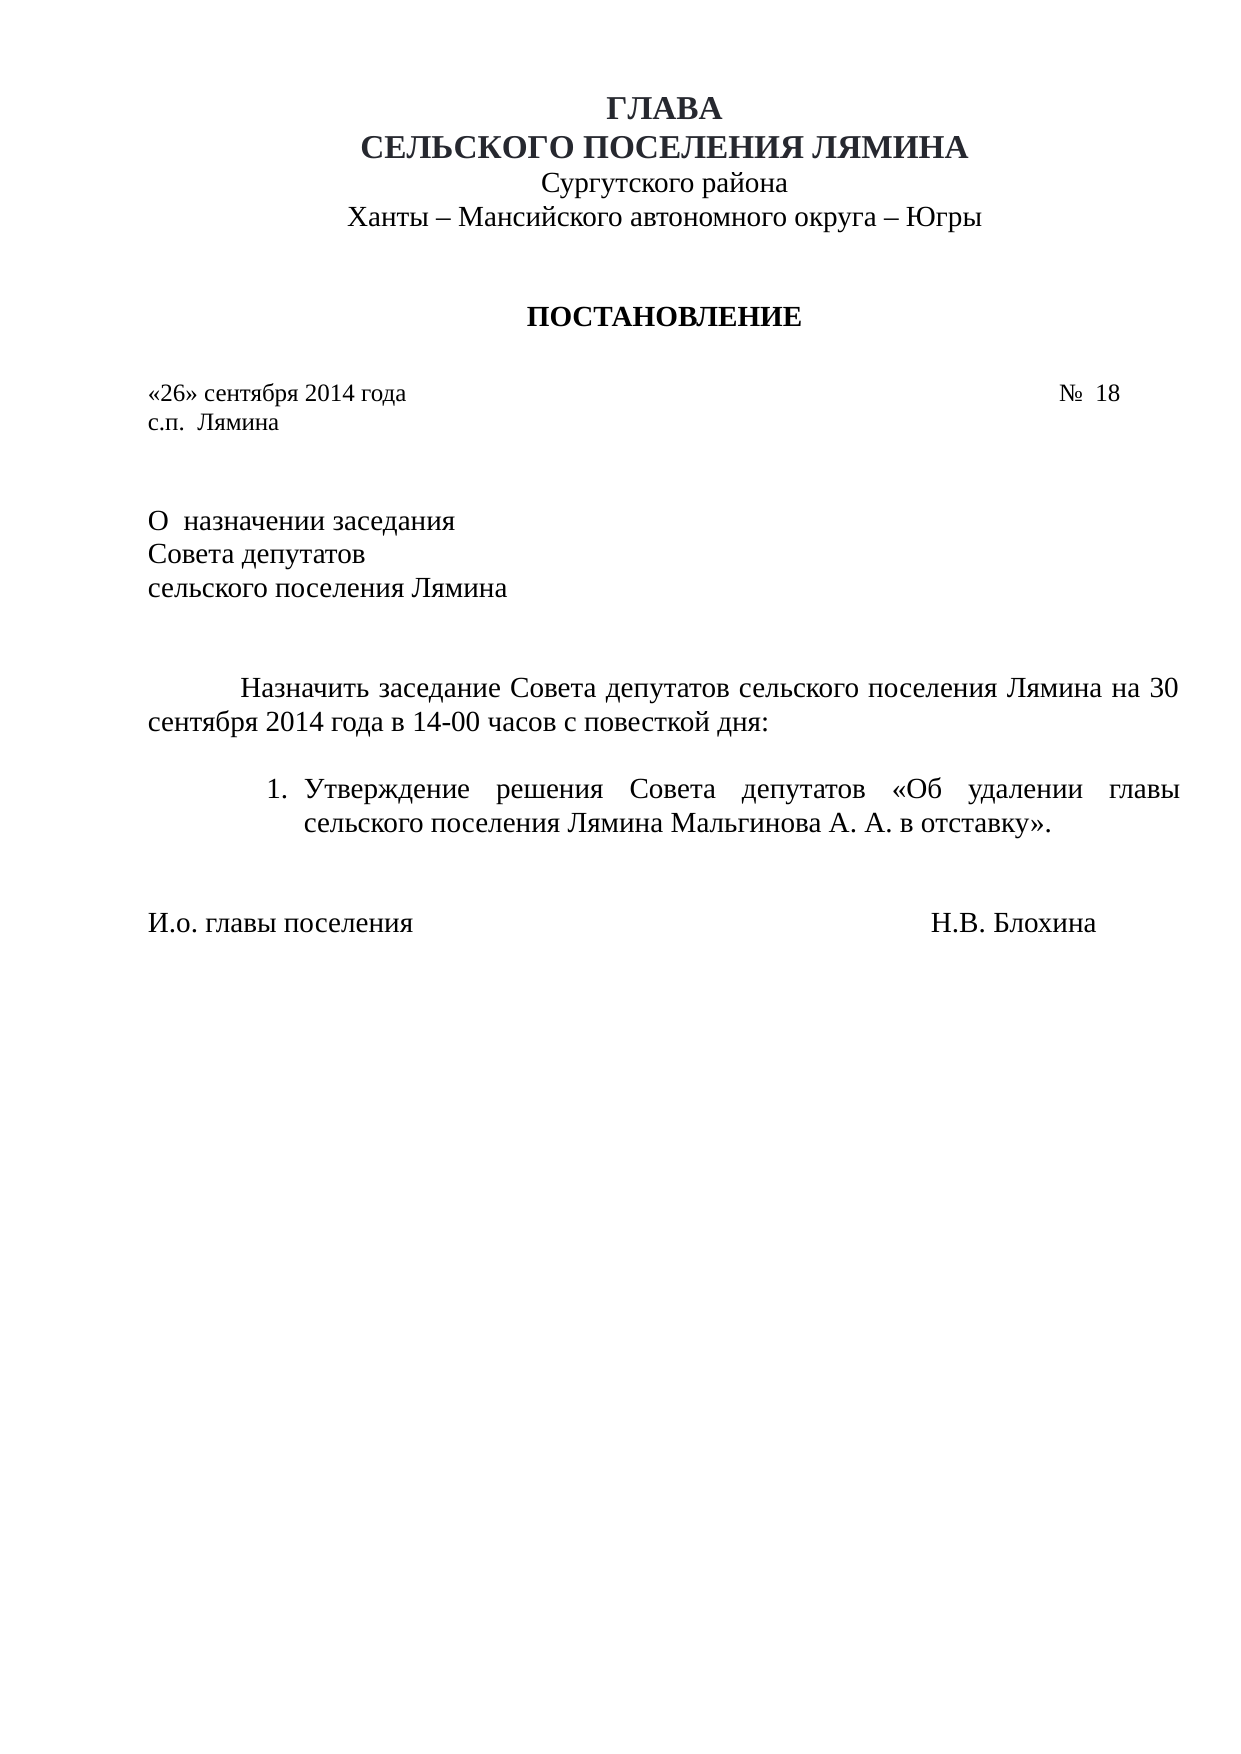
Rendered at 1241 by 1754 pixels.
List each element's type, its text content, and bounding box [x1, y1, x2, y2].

text О назначении заседания [148, 503, 1181, 536]
text ПОСТАНОВЛЕНИЕ [148, 299, 1181, 332]
list Утверждение решения Совета депутатов «Об удалении главы сельского поселения Лямина Мальгинова А. А. в отставку». [266, 771, 1181, 838]
text сельского поселения Лямина [148, 570, 1181, 603]
subtitle ГЛАВА [148, 89, 1181, 127]
text с.п. Лямина [148, 407, 1181, 436]
text Ханты – Мансийского автономного округа – Югры [148, 199, 1181, 232]
text И.о. главы поселения Н.В. Блохина [148, 905, 1181, 939]
text Сургутского района [148, 165, 1181, 199]
text Назначить заседание Совета депутатов сельского поселения Лямина на 30 сентября 2014 года в 14-00 часов с повесткой дня: [148, 671, 1181, 738]
text Совета депутатов [148, 536, 1181, 570]
subtitle СЕЛЬСКОГО ПОСЕЛЕНИЯ ЛЯМИНА [148, 127, 1181, 165]
text «26» сентября 2014 года № 18 [148, 378, 1181, 407]
